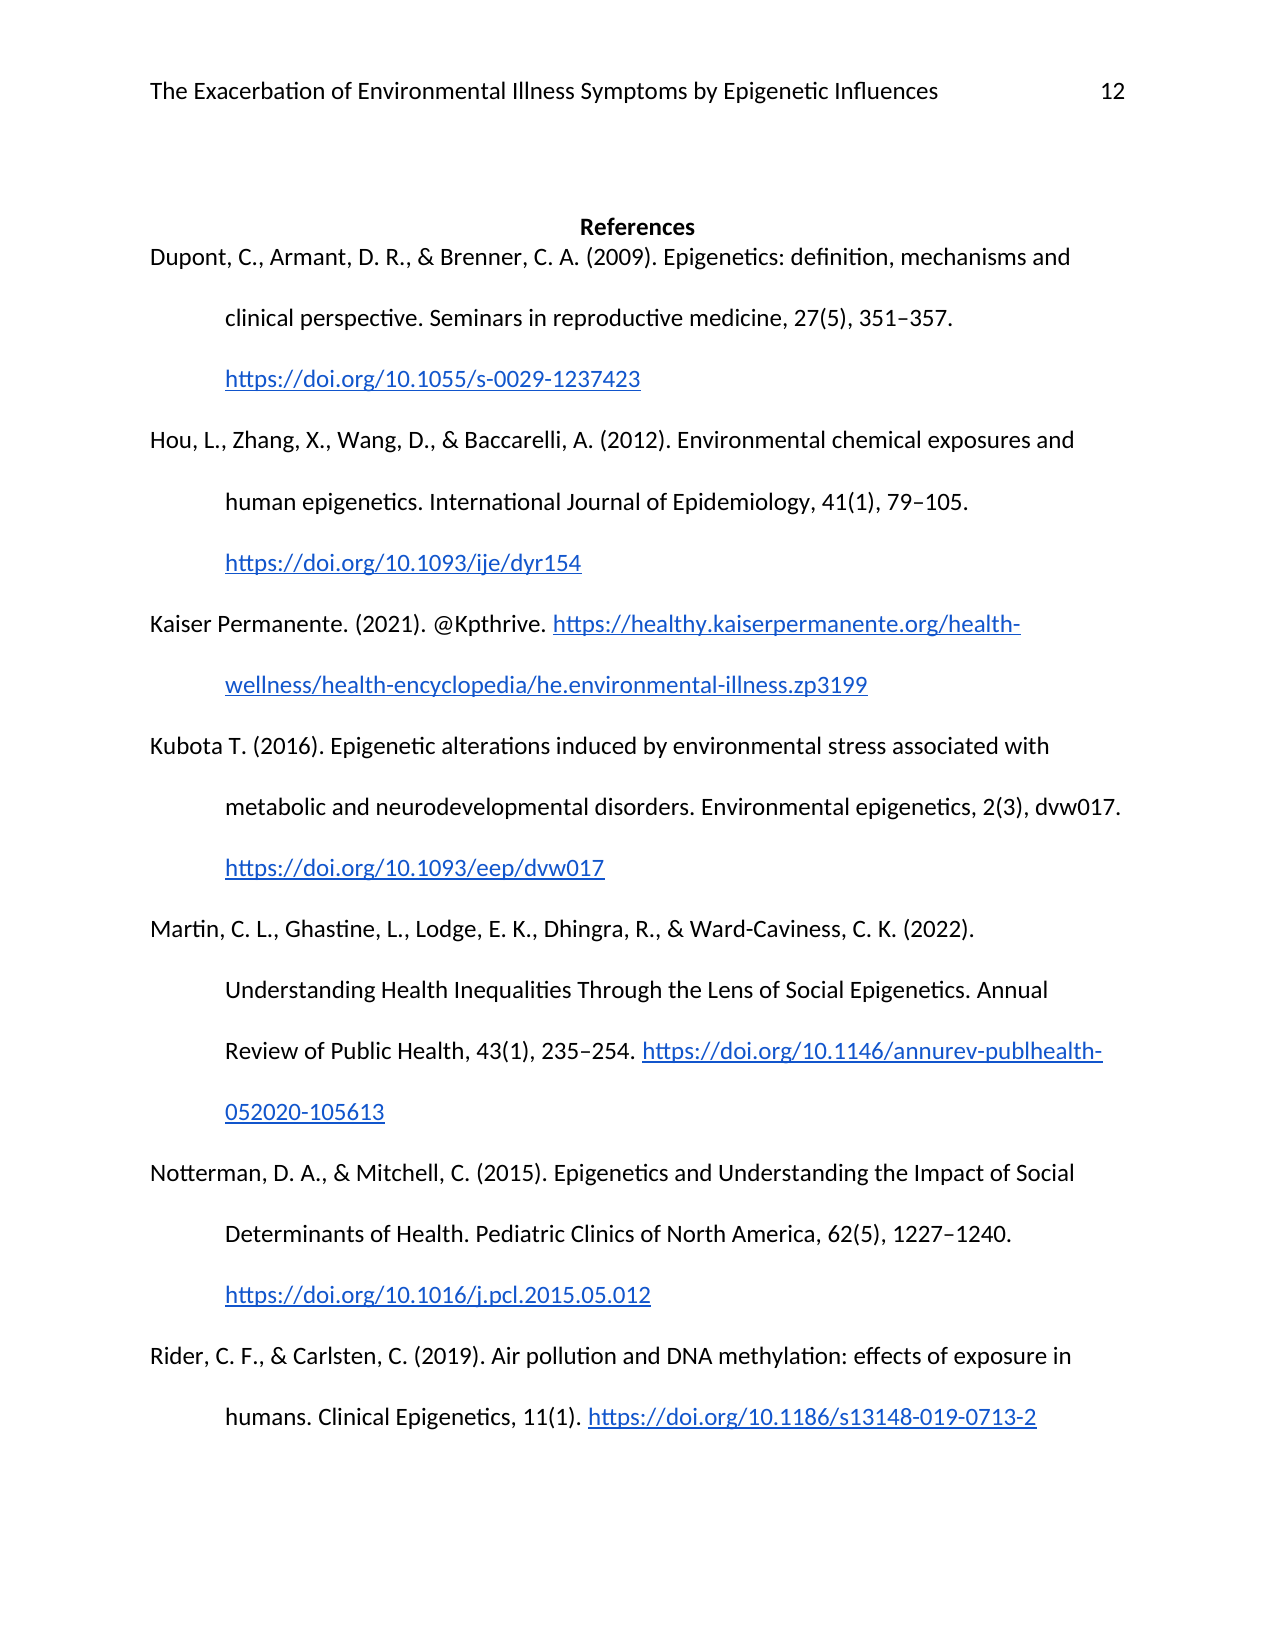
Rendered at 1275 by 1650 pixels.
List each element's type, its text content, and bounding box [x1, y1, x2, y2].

text Hou, L., Zhang, X., Wang, D., & Baccarelli, A. (2012). Environmental chemical exposures and human epigenetics. International Journal of Epidemiology, 41(1), 79–105. https://doi.org/10.1093/ije/dyr154 [150, 425, 1125, 577]
text Notterman, D. A., & Mitchell, C. (2015). Epigenetics and Understanding the Impact of Social Determinants of Health. Pediatric Clinics of North America, 62(5), 1227–1240. https://doi.org/10.1016/j.pcl.2015.05.012 [150, 1157, 1125, 1310]
text Kaiser Permanente. (2021). @Kpthrive. https://healthy.kaiserpermanente.org/health-wellness/health-encyclopedia/he.environmental-illness.zp3199 [150, 608, 1125, 699]
text Kubota T. (2016). Epigenetic alterations induced by environmental stress associated with metabolic and neurodevelopmental disorders. Environmental epigenetics, 2(3), dvw017. https://doi.org/10.1093/eep/dvw017 [150, 730, 1125, 882]
text Dupont, C., Armant, D. R., & Brenner, C. A. (2009). Epigenetics: definition, mechanisms and clinical perspective. Seminars in reproductive medicine, 27(5), 351–357. https://doi.org/10.1055/s-0029-1237423 [150, 242, 1125, 394]
text Martin, C. L., Ghastine, L., Lodge, E. K., Dhingra, R., & Ward-Caviness, C. K. (2022). Understanding Health Inequalities Through the Lens of Social Epigenetics. Annual Review of Public Health, 43(1), 235–254. https://doi.org/10.1146/annurev-publhealth-052020-105613 [150, 913, 1125, 1127]
text Rider, C. F., & Carlsten, C. (2019). Air pollution and DNA methylation: effects of exposure in humans. Clinical Epigenetics, 11(1). https://doi.org/10.1186/s13148-019-0713-2 [150, 1340, 1125, 1432]
subtitle References [150, 211, 1125, 242]
